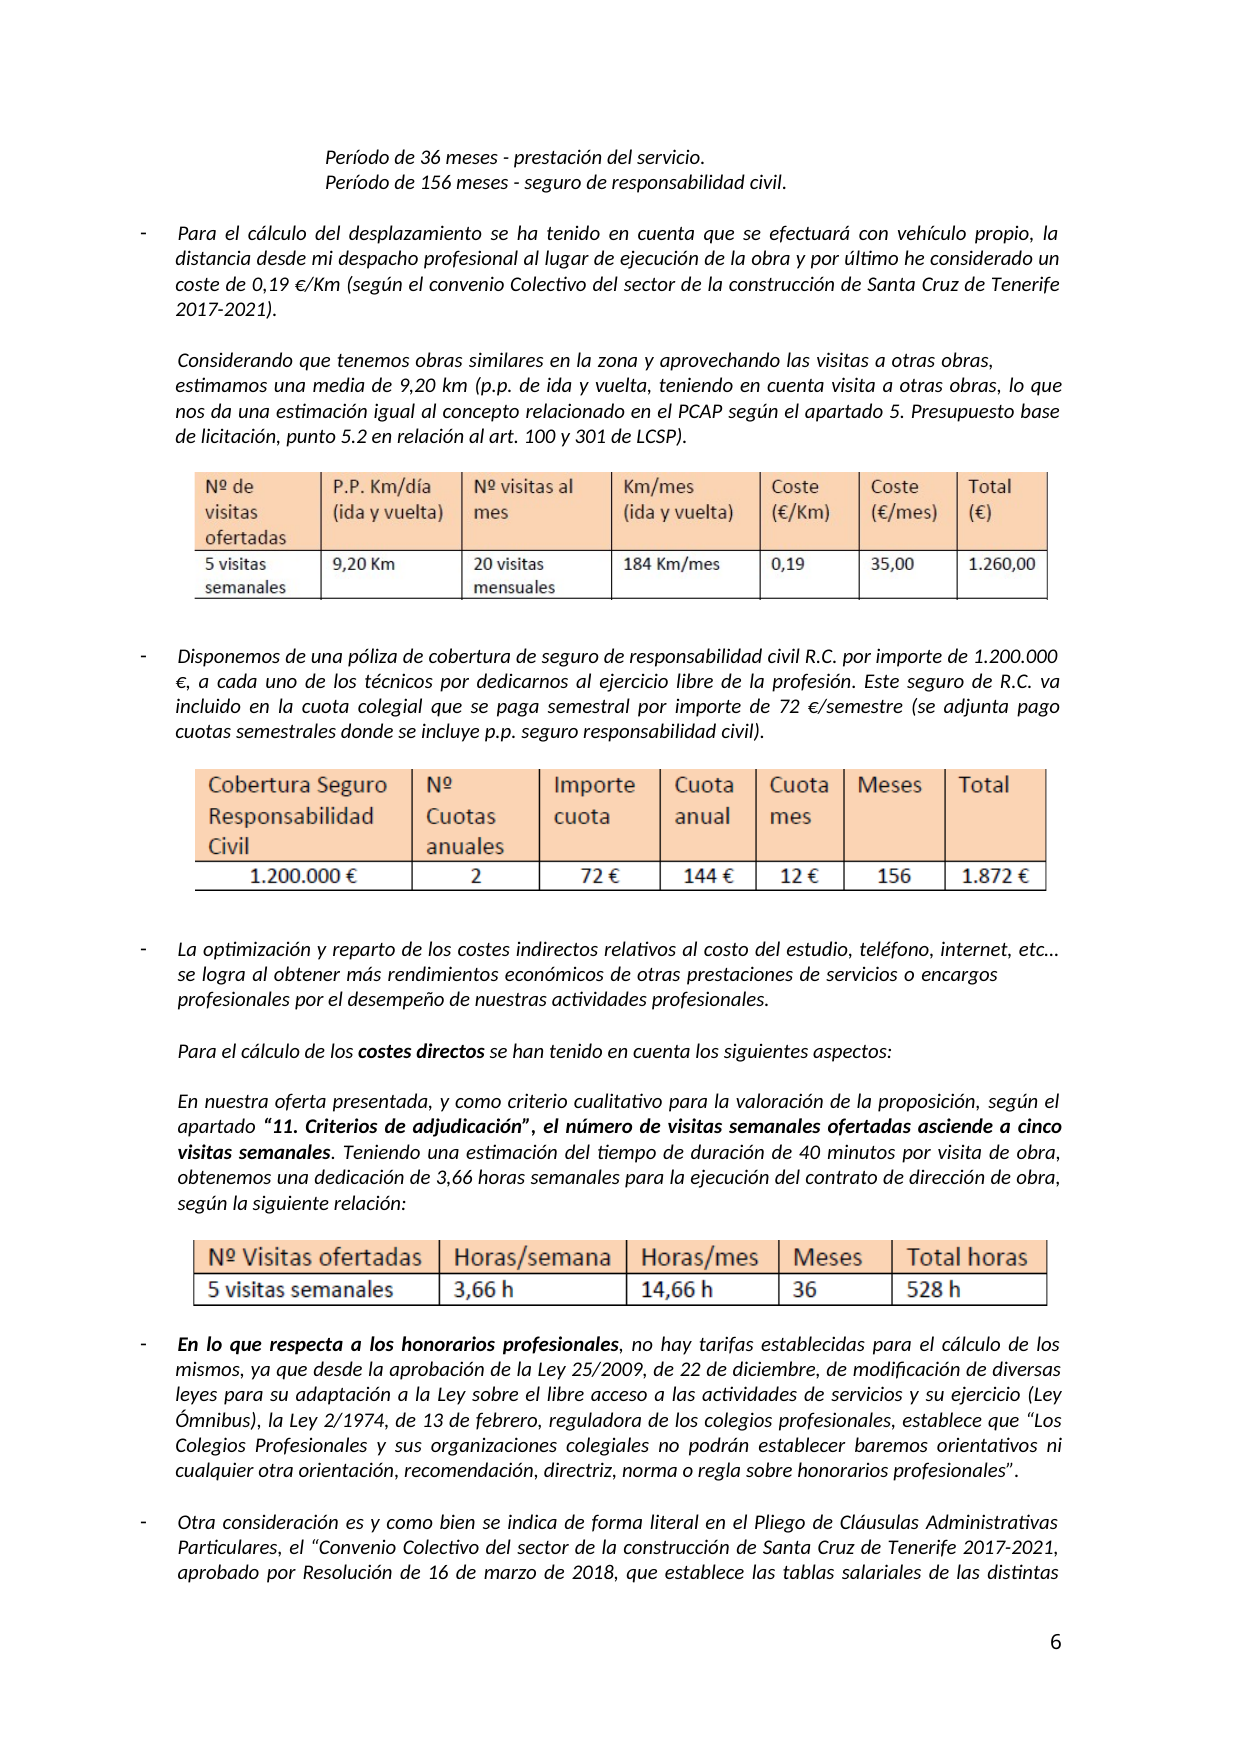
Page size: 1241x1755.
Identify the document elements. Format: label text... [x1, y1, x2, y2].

text distancia desde mi despacho profesional al lugar de ejecución de la obra y por último he considerado un coste de 0,19 €/Km (según el convenio Colectivo del sector de la construcción de Santa Cruz de Tenerife 2017-2021). [175, 245, 1063, 322]
text - [140, 1509, 149, 1533]
text - [140, 1331, 149, 1355]
text €, a cada uno de los técnicos por dedicarnos al ejercicio libre de la profesión. Este seguro de R.C. va incluido en la cuota colegial que se paga semestral por importe de 72 €/semestre (se adjunta pago cuotas semestrales donde se incluye p.p. seguro responsabilidad civil). [175, 668, 1062, 744]
text Período de 36 meses - prestación del servicio. [325, 146, 789, 169]
text mismos, ya que desde la aprobación de la Ley 25/2009, de 22 de diciembre, de modificación de diversas leyes para su adaptación a la Ley sobre el libre acceso a las actividades de servicios y su ejercicio (Ley Ómnibus), la Ley 2/1974, de 13 de febrero, reguladora de los colegios profesionales, establece que “Los Colegios Profesionales y sus organizaciones colegiales no podrán establecer baremos orientativos ni cualquier otra orientación, recomendación, directriz, norma o regla sobre honorarios profesionales”. [175, 1356, 1063, 1483]
text 6 [1050, 1627, 1065, 1655]
text La optimización y reparto de los costes indirectos relativos al costo del estudio, teléfono, internet, etc… [177, 938, 1065, 961]
text - [140, 643, 149, 667]
text Para el cálculo del desplazamiento se ha tenido en cuenta que se efectuará con vehículo propio, la [177, 222, 1064, 245]
text Otra consideración es y como bien se indica de forma literal en el Pliego de Cláusulas Administrativas [177, 1511, 1065, 1534]
text - [140, 936, 149, 960]
text se logra al obtener más rendimientos económicos de otras prestaciones de servicios o encargos profesionales por el desempeño de nuestras actividades profesionales. [177, 961, 1065, 1012]
text Particulares, el “Convenio Colectivo del sector de la construcción de Santa Cruz de Tenerife 2017-2021, aprobado por Resolución de 16 de marzo de 2018, que establece las tablas salariales de las distintas [177, 1534, 1065, 1585]
text Para el cálculo de los costes directos se han tenido en cuenta los siguientes aspectos: [177, 1039, 895, 1063]
text estimamos una media de 9,20 km (p.p. de ida y vuelta, teniendo en cuenta visita a otras obras, lo que nos da una estimación igual al concepto relacionado en el PCAP según el apartado 5. Presupuesto base de licitación, punto 5.2 en relación al art. 100 y 301 de LCSP). [175, 372, 1062, 449]
text En lo que respecta a los honorarios profesionales, no hay tarifas establecidas para el cálculo de los [177, 1333, 1065, 1356]
text apartado “11. Criterios de adjudicación”, el número de visitas semanales ofertadas asciende a cinco visitas semanales. Teniendo una estimación del tiempo de duración de 40 minutos por visita de obra, obtenemos una dedicación de 3,66 horas semanales para la ejecución del contrato de dirección de obra, según la siguiente relación: [177, 1113, 1063, 1215]
text Período de 156 meses - seguro de responsabilidad civil. [325, 169, 789, 194]
text Considerando que tenemos obras similares en la zona y aprovechando las visitas a otras obras, [177, 349, 1065, 372]
text Disponemos de una póliza de cobertura de seguro de responsabilidad civil R.C. por importe de 1.200.000 [177, 645, 1064, 668]
text - [140, 220, 149, 244]
text En nuestra oferta presentada, y como criterio cualitativo para la valoración de la proposición, según el [177, 1090, 1065, 1113]
